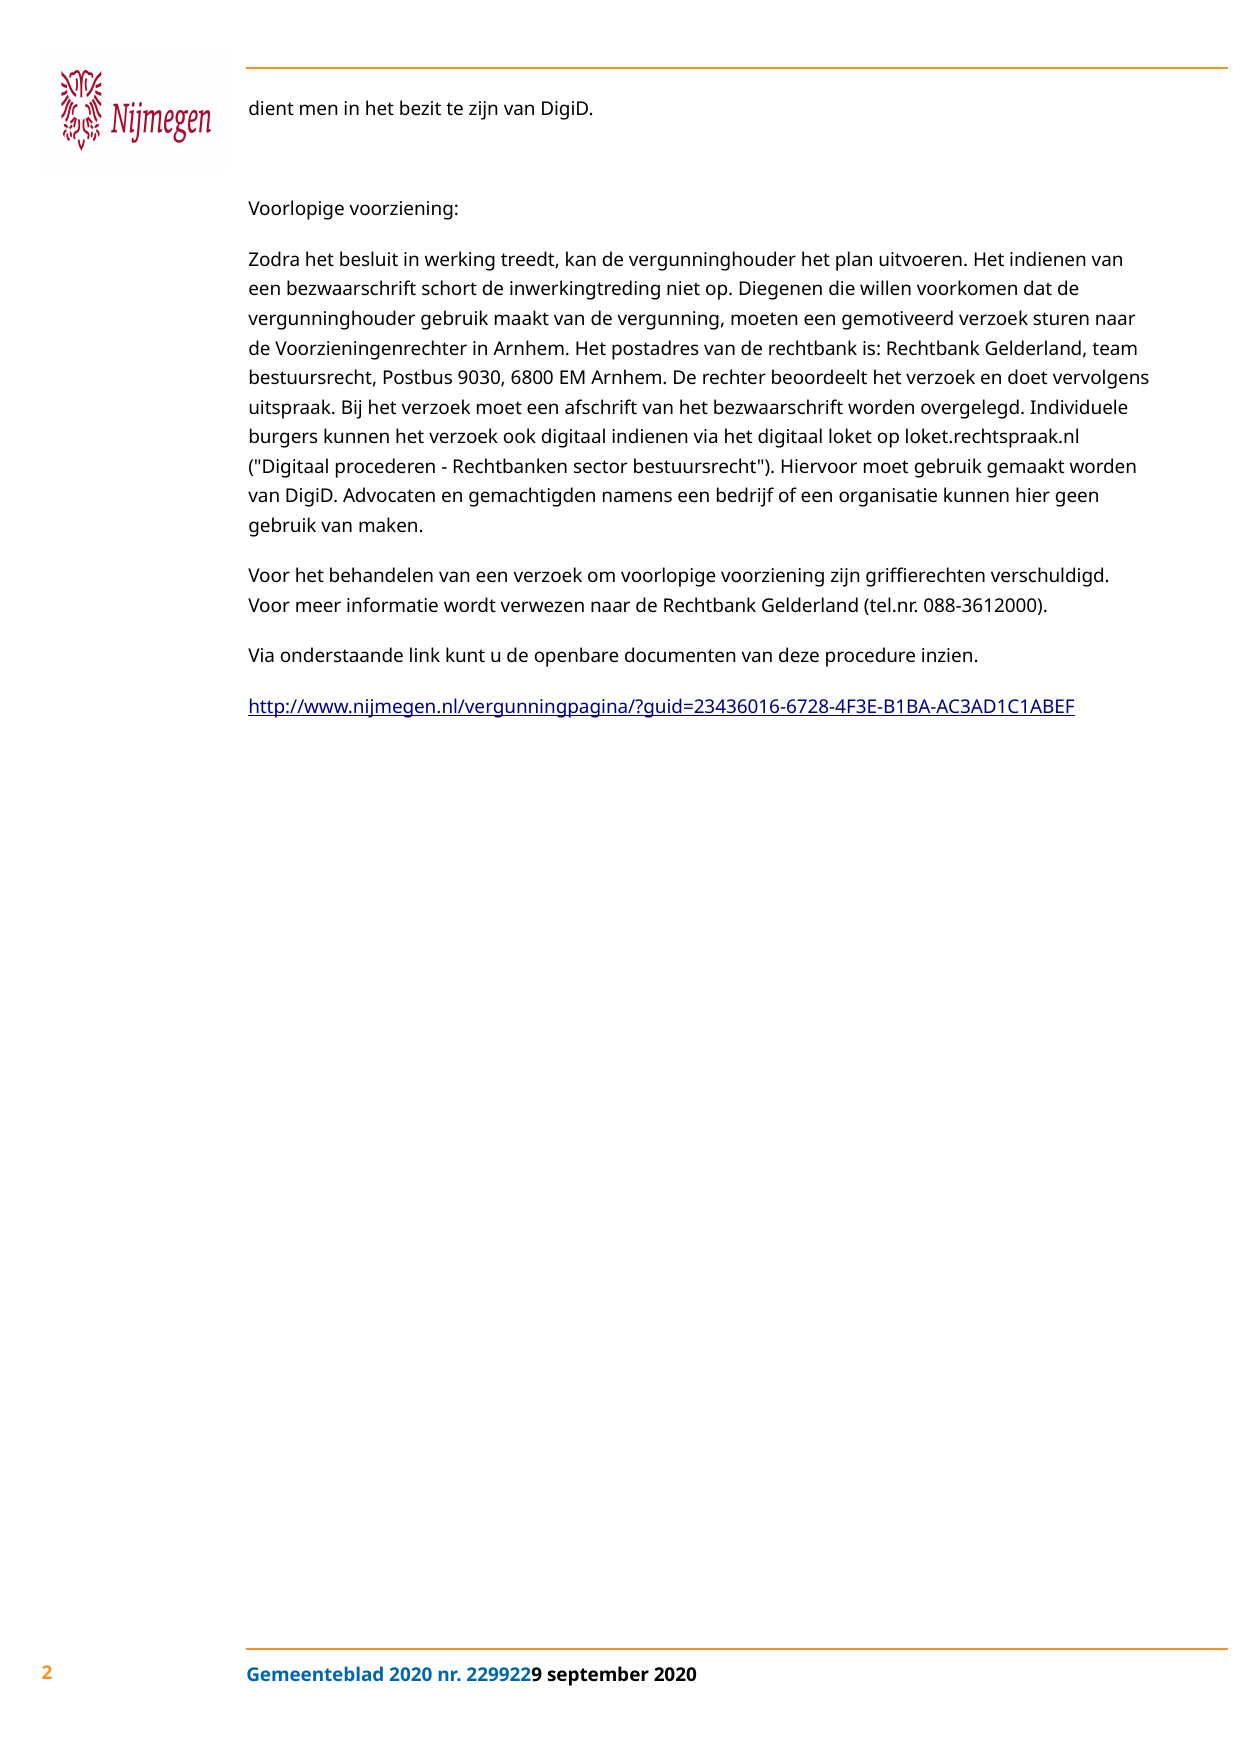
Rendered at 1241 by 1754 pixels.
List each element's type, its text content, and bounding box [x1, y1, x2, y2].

picture [41, 47, 231, 172]
text http://www.nijmegen.nl/vergunningpagina/?guid=23436016-6728-4F3E-B1BA-AC3AD1C1ABEF [248, 693, 1152, 719]
text Via onderstaande link kunt u de openbare documenten van deze procedure inzien. [248, 643, 1152, 668]
text dient men in het bezit te zijn van DigiD. [248, 95, 1152, 121]
text Voor het behandelen van een verzoek om voorlopige voorziening zijn griffierechten verschuldigd. Voor meer informatie wordt verwezen naar de Rechtbank Gelderland (tel.nr. 088-3612000). [248, 563, 1152, 618]
text Zodra het besluit in werking treedt, kan de vergunninghouder het plan uitvoeren. Het indienen van een bezwaarschrift schort de inwerkingtreding niet op. Diegenen die willen voorkomen dat de vergunninghouder gebruik maakt van de vergunning, moeten een gemotiveerd verzoek sturen naar de Voorzieningenrechter in Arnhem. Het postadres van de rechtbank is: Rechtbank Gelderland, team bestuursrecht, Postbus 9030, 6800 EM Arnhem. De rechter beoordeelt het verzoek en doet vervolgens uitspraak. Bij het verzoek moet een afschrift van het bezwaarschrift worden overgelegd. Individuele burgers kunnen het verzoek ook digitaal indienen via het digitaal loket op loket.rechtspraak.nl ("Digitaal procederen - Rechtbanken sector bestuursrecht"). Hiervoor moet gebruik gemaakt worden van DigiD. Advocaten en gemachtigden namens een bedrijf of een organisatie kunnen hier geen gebruik van maken. [248, 246, 1152, 538]
text Voorlopige voorziening: [248, 196, 1152, 221]
